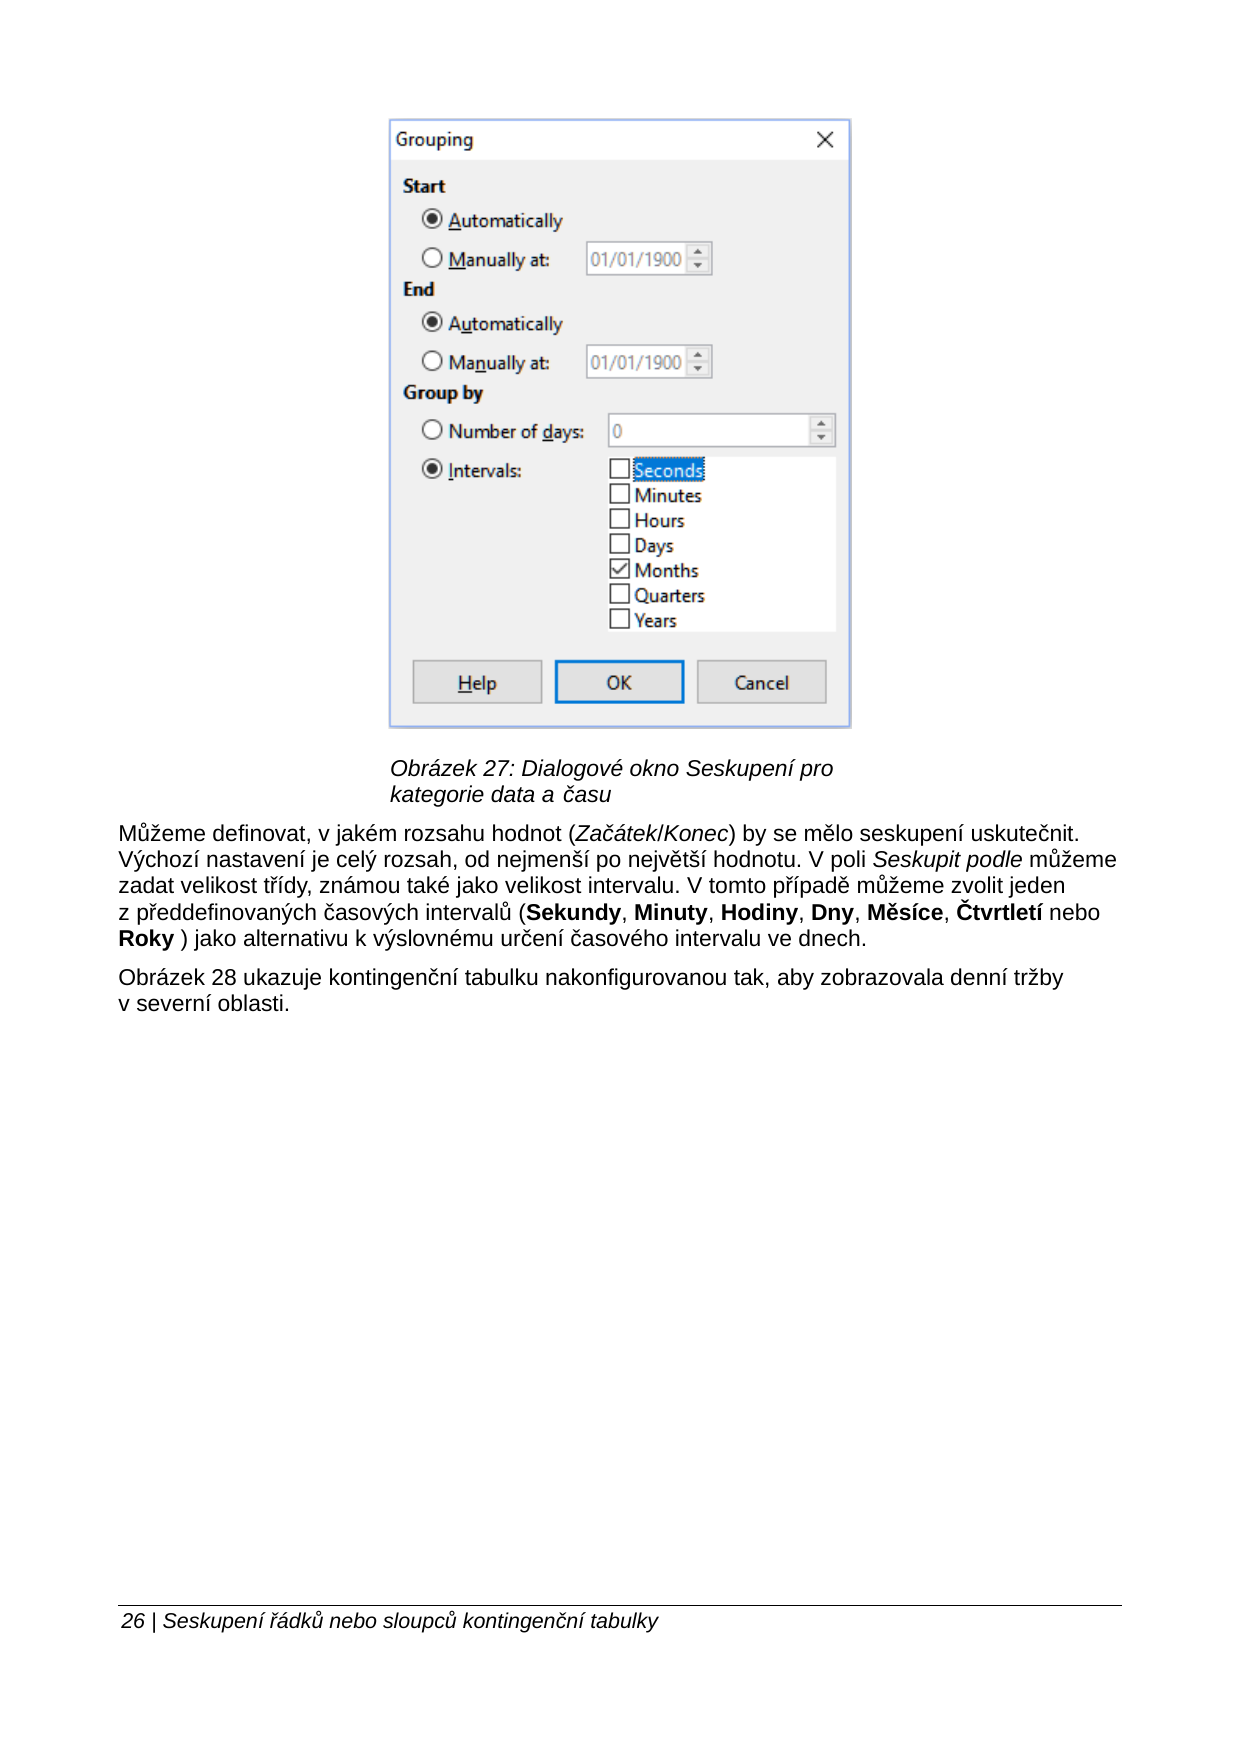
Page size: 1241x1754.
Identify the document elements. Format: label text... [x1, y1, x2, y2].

text Obrázek 28 ukazuje kontingenční tabulku nakonfigurovanou tak, aby zobrazovala denní tržby v severní oblasti. [118, 964, 1122, 1017]
picture [388, 118, 852, 729]
text Můžeme definovat, v jakém rozsahu hodnot (Začátek/Konec) by se mělo seskupení uskutečnit. Výchozí nastavení je celý rozsah, od nejmenší po největší hodnotu. V poli Seskupit podle můžeme zadat velikost třídy, známou také jako velikost intervalu. V tomto případě můžeme zvolit jeden z předdefinovaných časových intervalů (Sekundy, Minuty, Hodiny, Dny, Měsíce, Čtvrtletí nebo Roky ) jako alternativu k výslovnému určení časového intervalu ve dnech. [118, 820, 1122, 951]
text Obrázek 27: Dialogové okno Seskupení pro kategorie data a času [390, 729, 850, 808]
